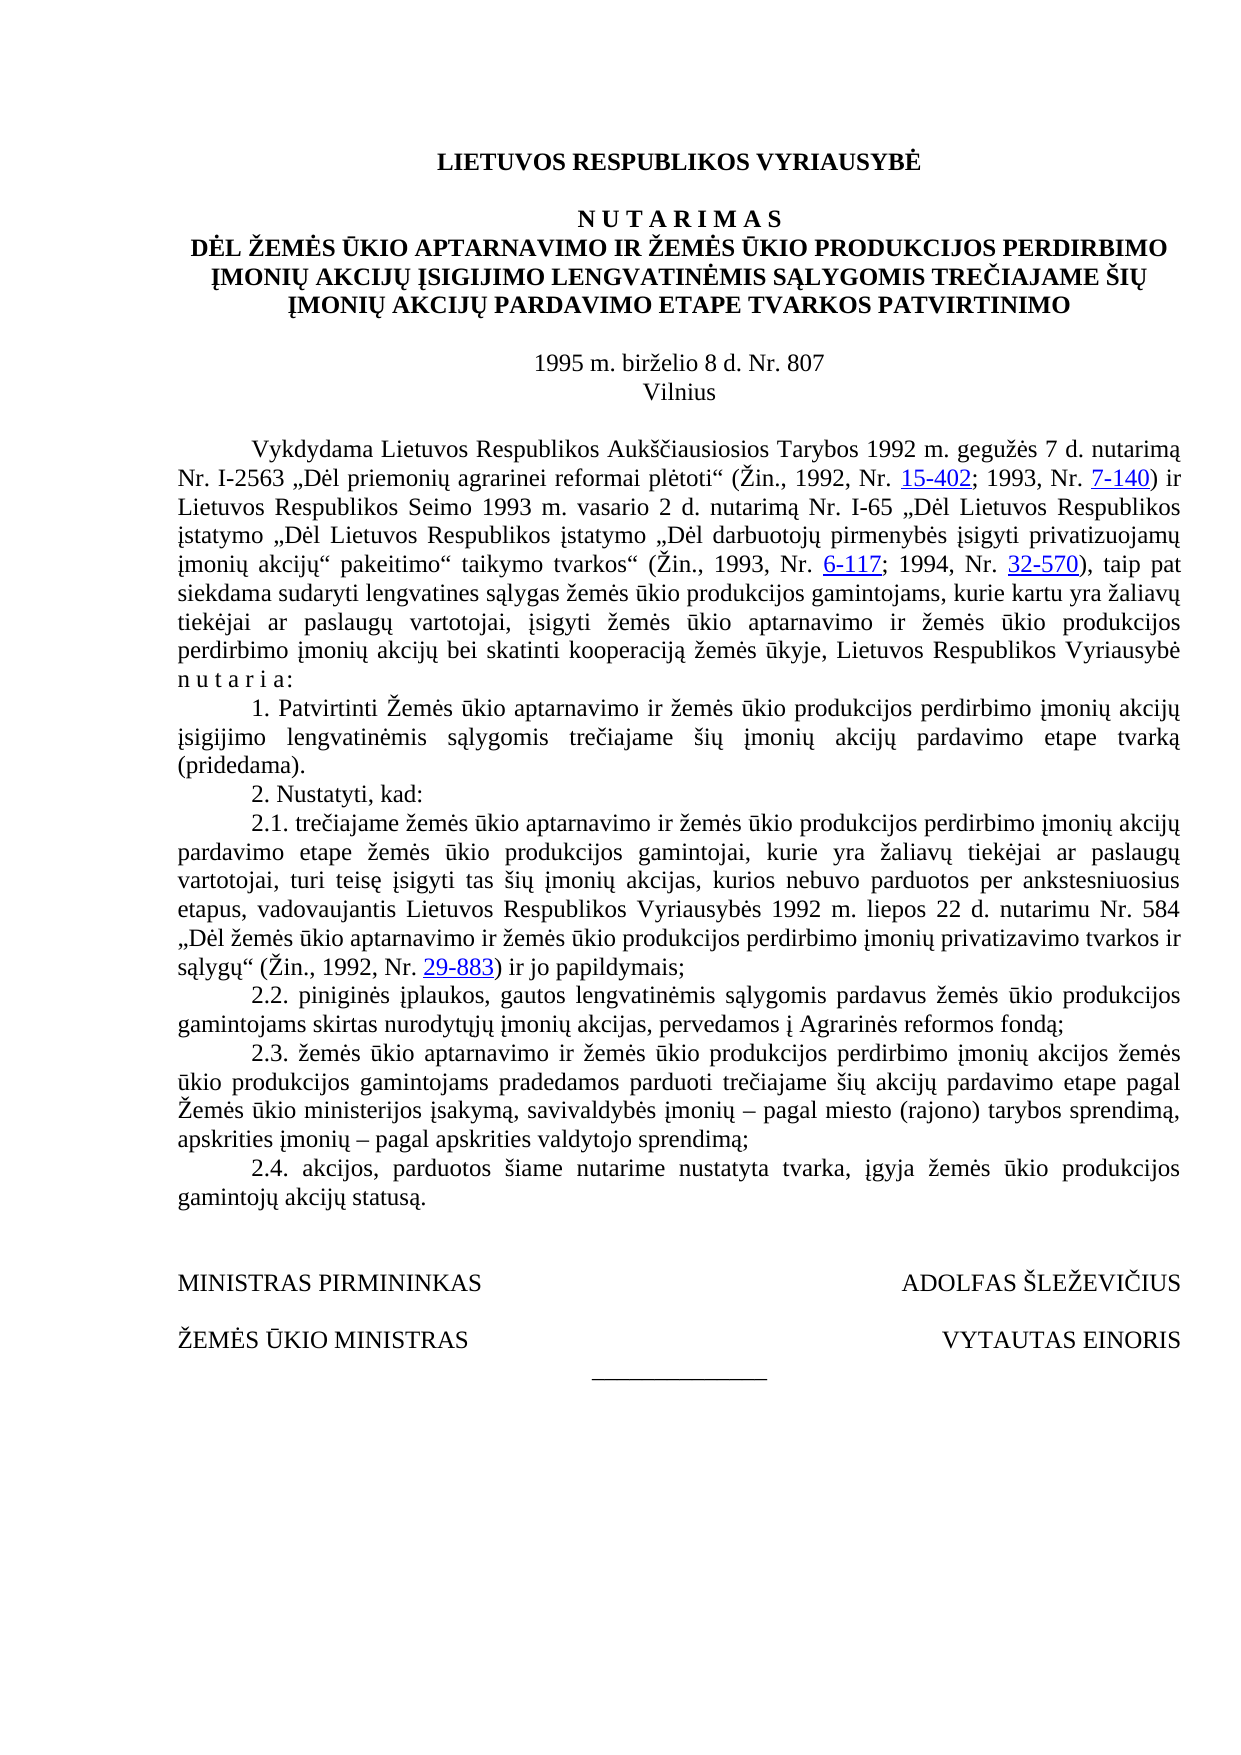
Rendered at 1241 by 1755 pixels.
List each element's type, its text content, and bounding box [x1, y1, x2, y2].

text MINISTRAS PIRMININKAS ADOLFAS ŠLEŽEVIČIUS [177, 1268, 1181, 1297]
text 1995 m. birželio 8 d. Nr. 807 [177, 348, 1181, 377]
text ŽEMĖS ŪKIO MINISTRAS VYTAUTAS EINORIS [177, 1326, 1181, 1354]
text ______________ [177, 1354, 1181, 1383]
text 2.3. žemės ūkio aptarnavimo ir žemės ūkio produkcijos perdirbimo įmonių akcijos žemės ūkio produkcijos gamintojams pradedamos parduoti trečiajame šių akcijų pardavimo etape pagal Žemės ūkio ministerijos įsakymą, savivaldybės įmonių – pagal miesto (rajono) tarybos sprendimą, apskrities įmonių – pagal apskrities valdytojo sprendimą; [177, 1038, 1181, 1153]
text N U T A R I M A S [177, 204, 1181, 233]
text 2. Nustatyti, kad: [177, 779, 1181, 808]
text 2.1. trečiajame žemės ūkio aptarnavimo ir žemės ūkio produkcijos perdirbimo įmonių akcijų pardavimo etape žemės ūkio produkcijos gamintojai, kurie yra žaliavų tiekėjai ar paslaugų vartotojai, turi teisę įsigyti tas šių įmonių akcijas, kurios nebuvo parduotos per ankstesniuosius etapus, vadovaujantis Lietuvos Respublikos Vyriausybės 1992 m. liepos 22 d. nutarimu Nr. 584 „Dėl žemės ūkio aptarnavimo ir žemės ūkio produkcijos perdirbimo įmonių privatizavimo tvarkos ir sąlygų“ (Žin., 1992, Nr. 29-883) ir jo papildymais; [177, 808, 1181, 981]
text LIETUVOS RESPUBLIKOS VYRIAUSYBĖ [177, 147, 1181, 176]
text 2.4. akcijos, parduotos šiame nutarime nustatyta tvarka, įgyja žemės ūkio produkcijos gamintojų akcijų statusą. [177, 1153, 1181, 1211]
text 1. Patvirtinti Žemės ūkio aptarnavimo ir žemės ūkio produkcijos perdirbimo įmonių akcijų įsigijimo lengvatinėmis sąlygomis trečiajame šių įmonių akcijų pardavimo etape tvarką (pridedama). [177, 693, 1181, 779]
text Vilnius [177, 377, 1181, 406]
text Vykdydama Lietuvos Respublikos Aukščiausiosios Tarybos 1992 m. gegužės 7 d. nutarimą Nr. I-2563 „Dėl priemonių agrarinei reformai plėtoti“ (Žin., 1992, Nr. 15-402; 1993, Nr. 7-140) ir Lietuvos Respublikos Seimo 1993 m. vasario 2 d. nutarimą Nr. I-65 „Dėl Lietuvos Respublikos įstatymo „Dėl Lietuvos Respublikos įstatymo „Dėl darbuotojų pirmenybės įsigyti privatizuojamų įmonių akcijų“ pakeitimo“ taikymo tvarkos“ (Žin., 1993, Nr. 6-117; 1994, Nr. 32-570), taip pat siekdama sudaryti lengvatines sąlygas žemės ūkio produkcijos gamintojams, kurie kartu yra žaliavų tiekėjai ar paslaugų vartotojai, įsigyti žemės ūkio aptarnavimo ir žemės ūkio produkcijos perdirbimo įmonių akcijų bei skatinti kooperaciją žemės ūkyje, Lietuvos Respublikos Vyriausybė nutaria: [177, 434, 1181, 693]
text DĖL ŽEMĖS ŪKIO APTARNAVIMO IR ŽEMĖS ŪKIO PRODUKCIJOS PERDIRBIMO ĮMONIŲ AKCIJŲ ĮSIGIJIMO LENGVATINĖMIS SĄLYGOMIS TREČIAJAME ŠIŲ ĮMONIŲ AKCIJŲ PARDAVIMO ETAPE TVARKOS PATVIRTINIMO [177, 233, 1181, 319]
text 2.2. piniginės įplaukos, gautos lengvatinėmis sąlygomis pardavus žemės ūkio produkcijos gamintojams skirtas nurodytųjų įmonių akcijas, pervedamos į Agrarinės reformos fondą; [177, 981, 1181, 1038]
